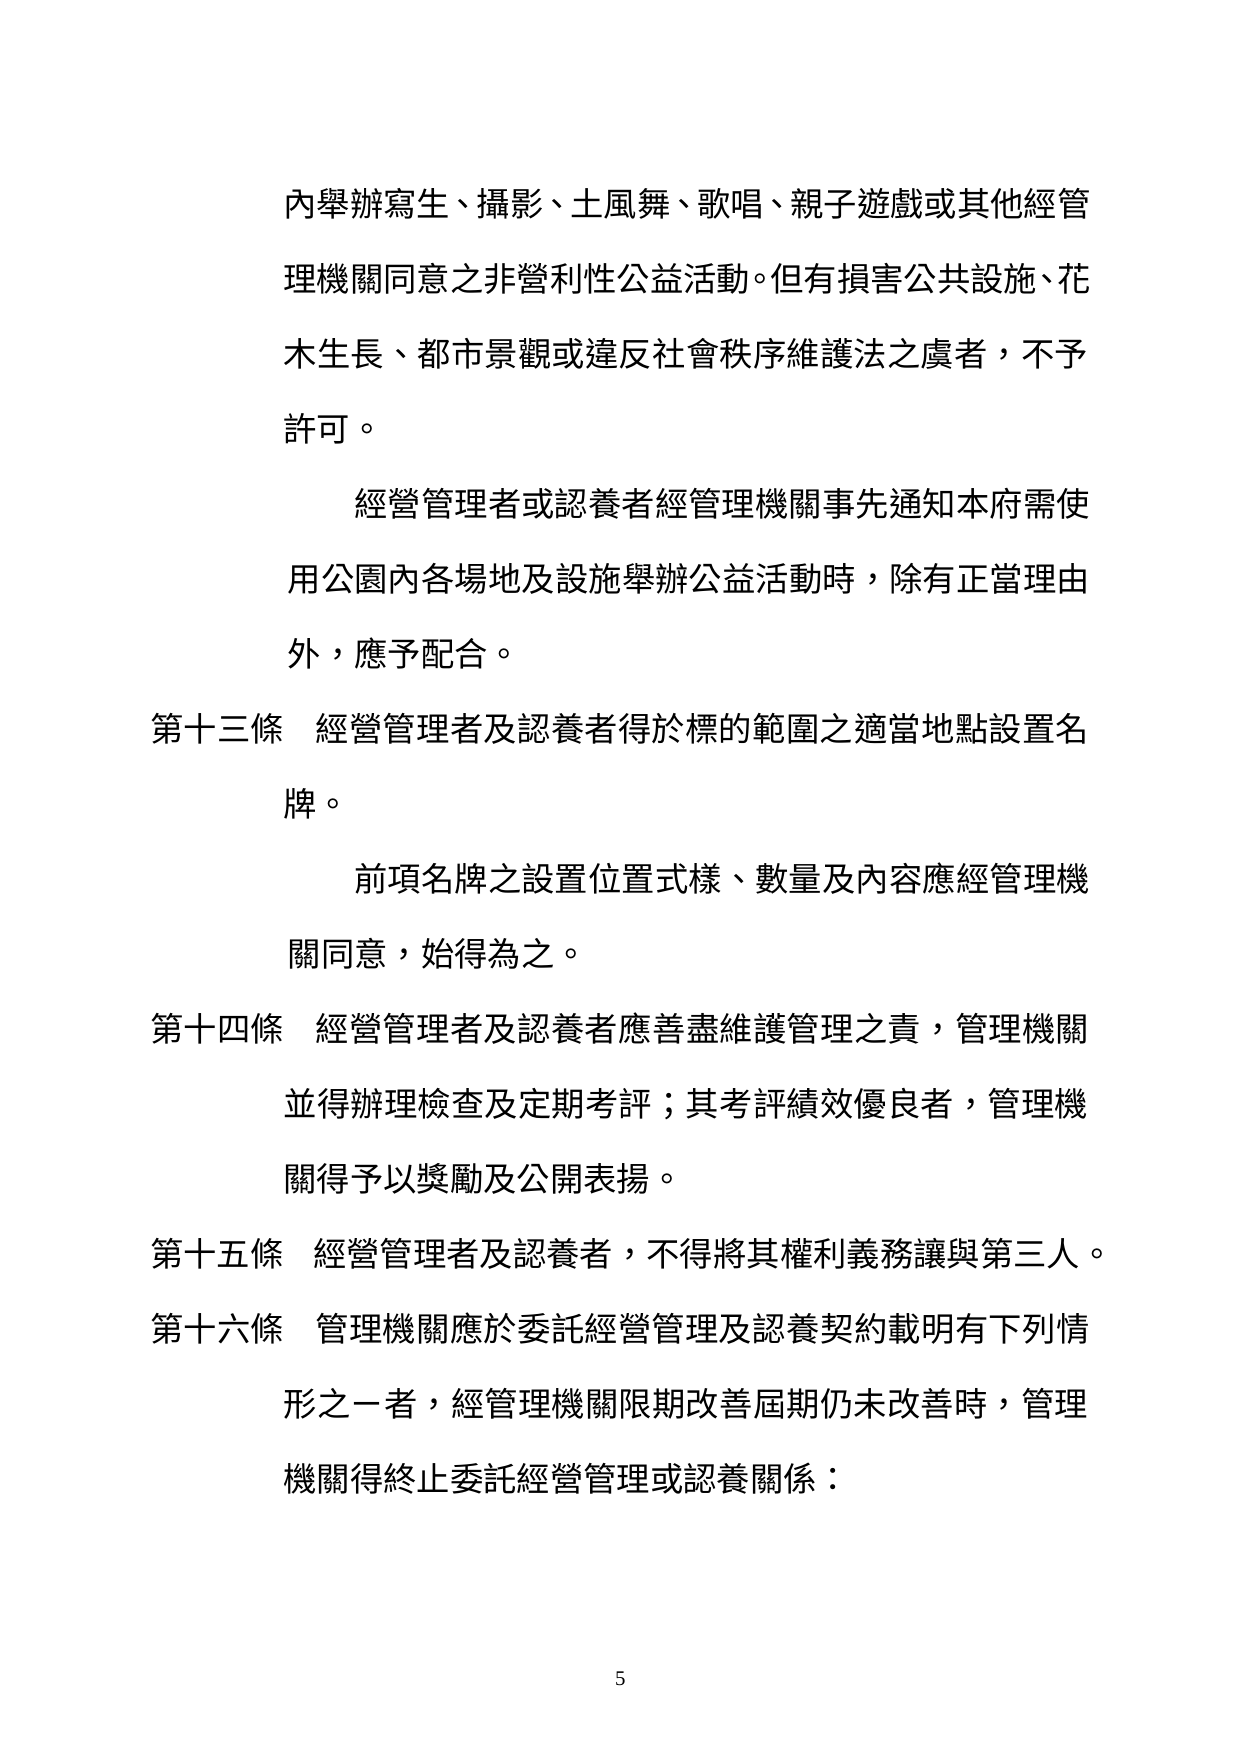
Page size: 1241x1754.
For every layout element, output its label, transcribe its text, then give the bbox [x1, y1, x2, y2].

text 第十五條 經營管理者及認養者，不得將其權利義務讓與第三人。 [150, 1214, 1090, 1289]
text 第十三條 經營管理者及認養者得於標的範圍之適當地點設置名牌。 [150, 689, 1090, 839]
text 內舉辦寫生、攝影、土風舞、歌唱、親子遊戲或其他經管理機關同意之非營利性公益活動。但有損害公共設施、花木生長、都市景觀或違反社會秩序維護法之虞者，不予許可。 [150, 164, 1090, 464]
text 經營管理者或認養者經管理機關事先通知本府需使用公園內各場地及設施舉辦公益活動時，除有正當理由外，應予配合。 [287, 464, 1090, 689]
text 第十六條 管理機關應於委託經營管理及認養契約載明有下列情形之ㄧ者，經管理機關限期改善屆期仍未改善時，管理機關得終止委託經營管理或認養關係： [150, 1289, 1090, 1514]
text 第十四條 經營管理者及認養者應善盡維護管理之責，管理機關並得辦理檢查及定期考評；其考評績效優良者，管理機關得予以獎勵及公開表揚。 [150, 989, 1090, 1214]
text 前項名牌之設置位置式樣、數量及內容應經管理機關同意，始得為之。 [287, 839, 1090, 989]
